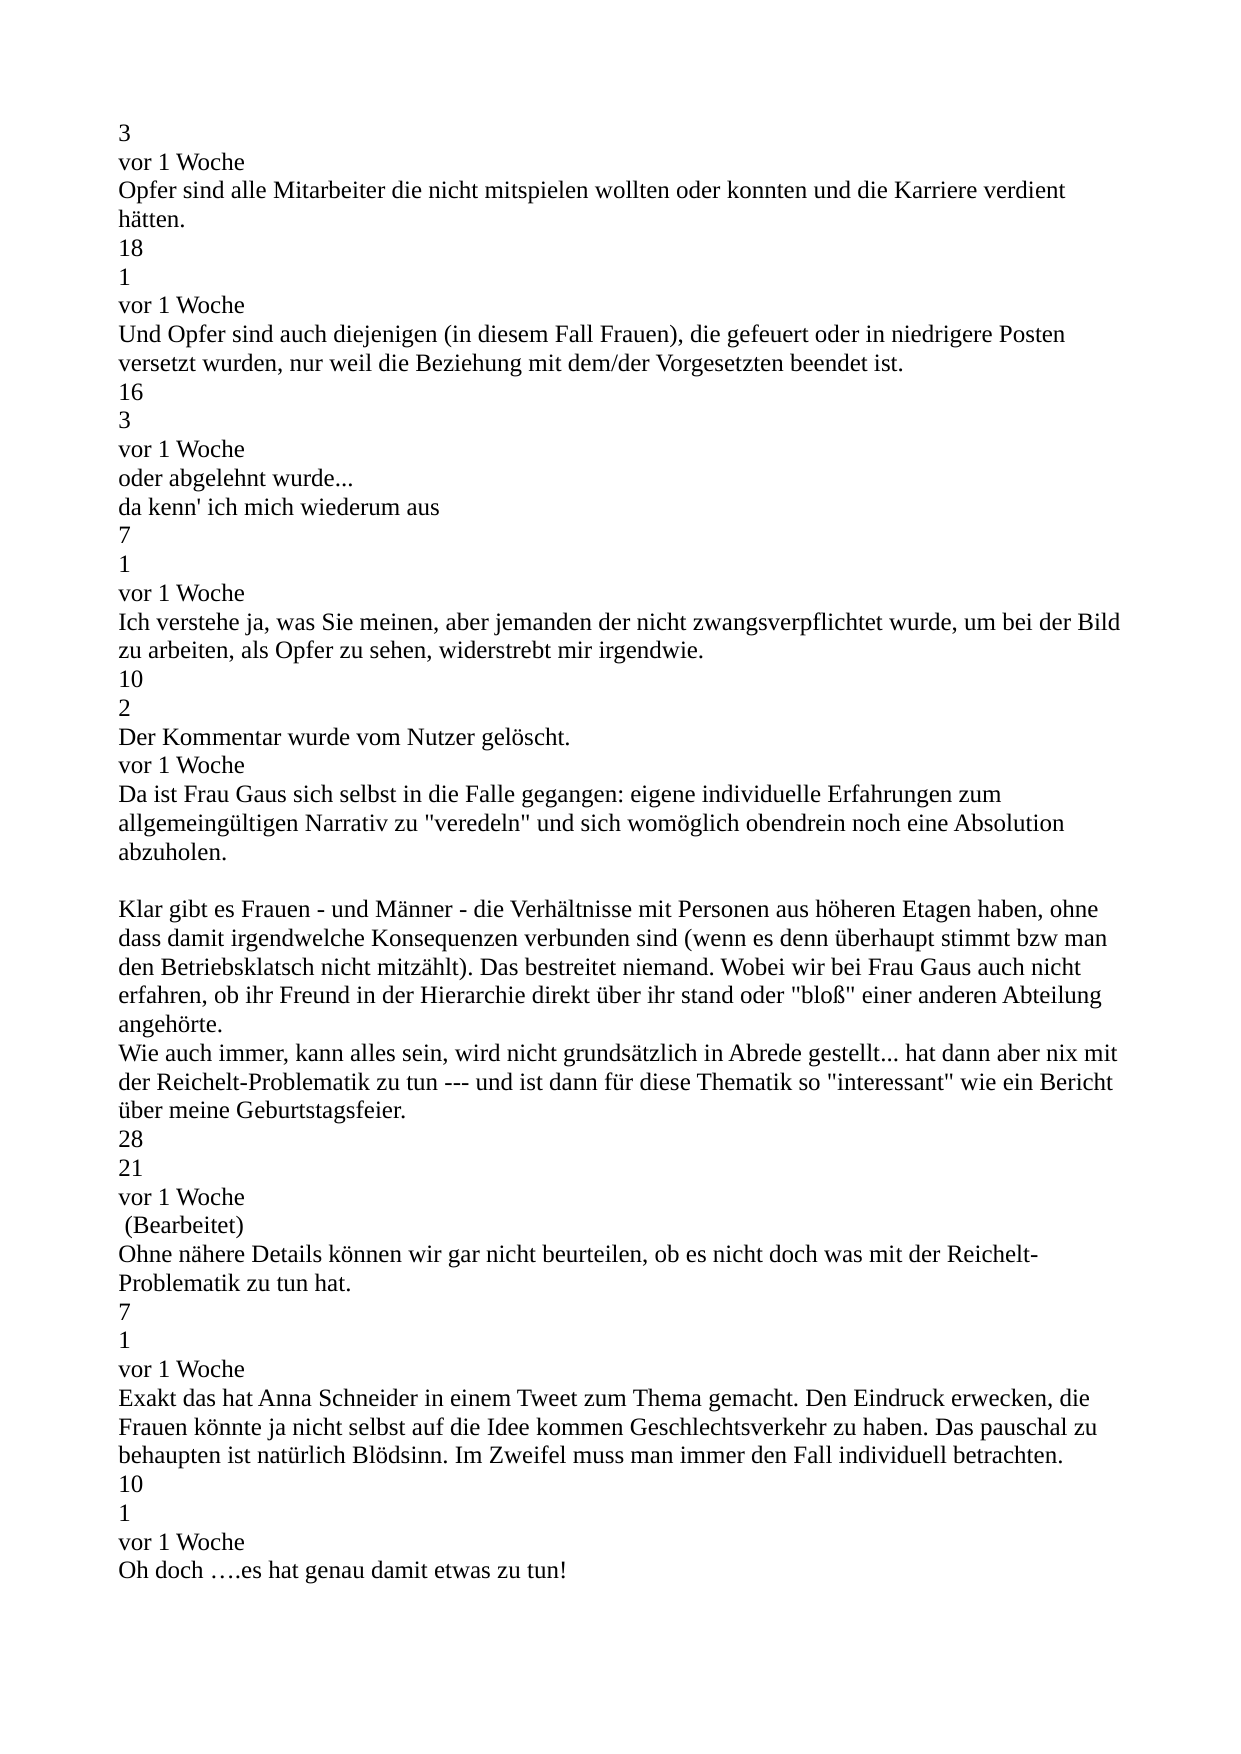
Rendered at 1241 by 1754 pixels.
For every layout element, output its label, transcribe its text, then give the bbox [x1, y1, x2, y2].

text Exakt das hat Anna Schneider in einem Tweet zum Thema gemacht. Den Eindruck erwecken, die Frauen könnte ja nicht selbst auf die Idee kommen Geschlechtsverkehr zu haben. Das pauschal zu behaupten ist natürlich Blödsinn. Im Zweifel muss man immer den Fall individuell betrachten. [118, 1383, 1122, 1469]
text Opfer sind alle Mitarbeiter die nicht mitspielen wollten oder konnten und die Karriere verdient hätten. [118, 176, 1122, 233]
text da kenn' ich mich wiederum aus [118, 492, 1122, 521]
text 1 [118, 549, 1122, 578]
text Oh doch ….es hat genau damit etwas zu tun! [118, 1556, 1122, 1584]
text vor 1 Woche [118, 578, 1122, 607]
text 3 [118, 118, 1122, 147]
text vor 1 Woche [118, 1527, 1122, 1556]
text 1 [118, 262, 1122, 291]
text Ohne nähere Details können wir gar nicht beurteilen, ob es nicht doch was mit der Reichelt-Problematik zu tun hat. [118, 1239, 1122, 1297]
text Der Kommentar wurde vom Nutzer gelöscht. [118, 722, 1122, 751]
text 21 [118, 1153, 1122, 1182]
text Wie auch immer, kann alles sein, wird nicht grundsätzlich in Abrede gestellt... hat dann aber nix mit der Reichelt-Problematik zu tun --- und ist dann für diese Thematik so "interessant" wie ein Bericht über meine Geburtstagsfeier. [118, 1038, 1122, 1124]
text Klar gibt es Frauen - und Männer - die Verhältnisse mit Personen aus höheren Etagen haben, ohne dass damit irgendwelche Konsequenzen verbunden sind (wenn es denn überhaupt stimmt bzw man den Betriebsklatsch nicht mitzählt). Das bestreitet niemand. Wobei wir bei Frau Gaus auch nicht erfahren, ob ihr Freund in der Hierarchie direkt über ihr stand oder "bloß" einer anderen Abteilung angehörte. [118, 894, 1122, 1038]
text 10 [118, 1469, 1122, 1498]
text 7 [118, 521, 1122, 549]
text oder abgelehnt wurde... [118, 463, 1122, 492]
text vor 1 Woche [118, 1354, 1122, 1383]
text 2 [118, 693, 1122, 722]
text vor 1 Woche [118, 751, 1122, 779]
text 10 [118, 664, 1122, 693]
text 18 [118, 233, 1122, 262]
text Und Opfer sind auch diejenigen (in diesem Fall Frauen), die gefeuert oder in niedrigere Posten versetzt wurden, nur weil die Beziehung mit dem/der Vorgesetzten beendet ist. [118, 319, 1122, 377]
text Ich verstehe ja, was Sie meinen, aber jemanden der nicht zwangsverpflichtet wurde, um bei der Bild zu arbeiten, als Opfer zu sehen, widerstrebt mir irgendwie. [118, 607, 1122, 664]
text Da ist Frau Gaus sich selbst in die Falle gegangen: eigene individuelle Erfahrungen zum allgemeingültigen Narrativ zu "veredeln" und sich womöglich obendrein noch eine Absolution abzuholen. [118, 779, 1122, 866]
text 16 [118, 377, 1122, 406]
text 7 [118, 1297, 1122, 1326]
text vor 1 Woche [118, 434, 1122, 463]
text 28 [118, 1124, 1122, 1153]
text 1 [118, 1498, 1122, 1527]
text 1 [118, 1326, 1122, 1354]
text 3 [118, 406, 1122, 434]
text vor 1 Woche [118, 291, 1122, 319]
text (Bearbeitet) [118, 1211, 1122, 1239]
text vor 1 Woche [118, 1182, 1122, 1211]
text vor 1 Woche [118, 147, 1122, 176]
